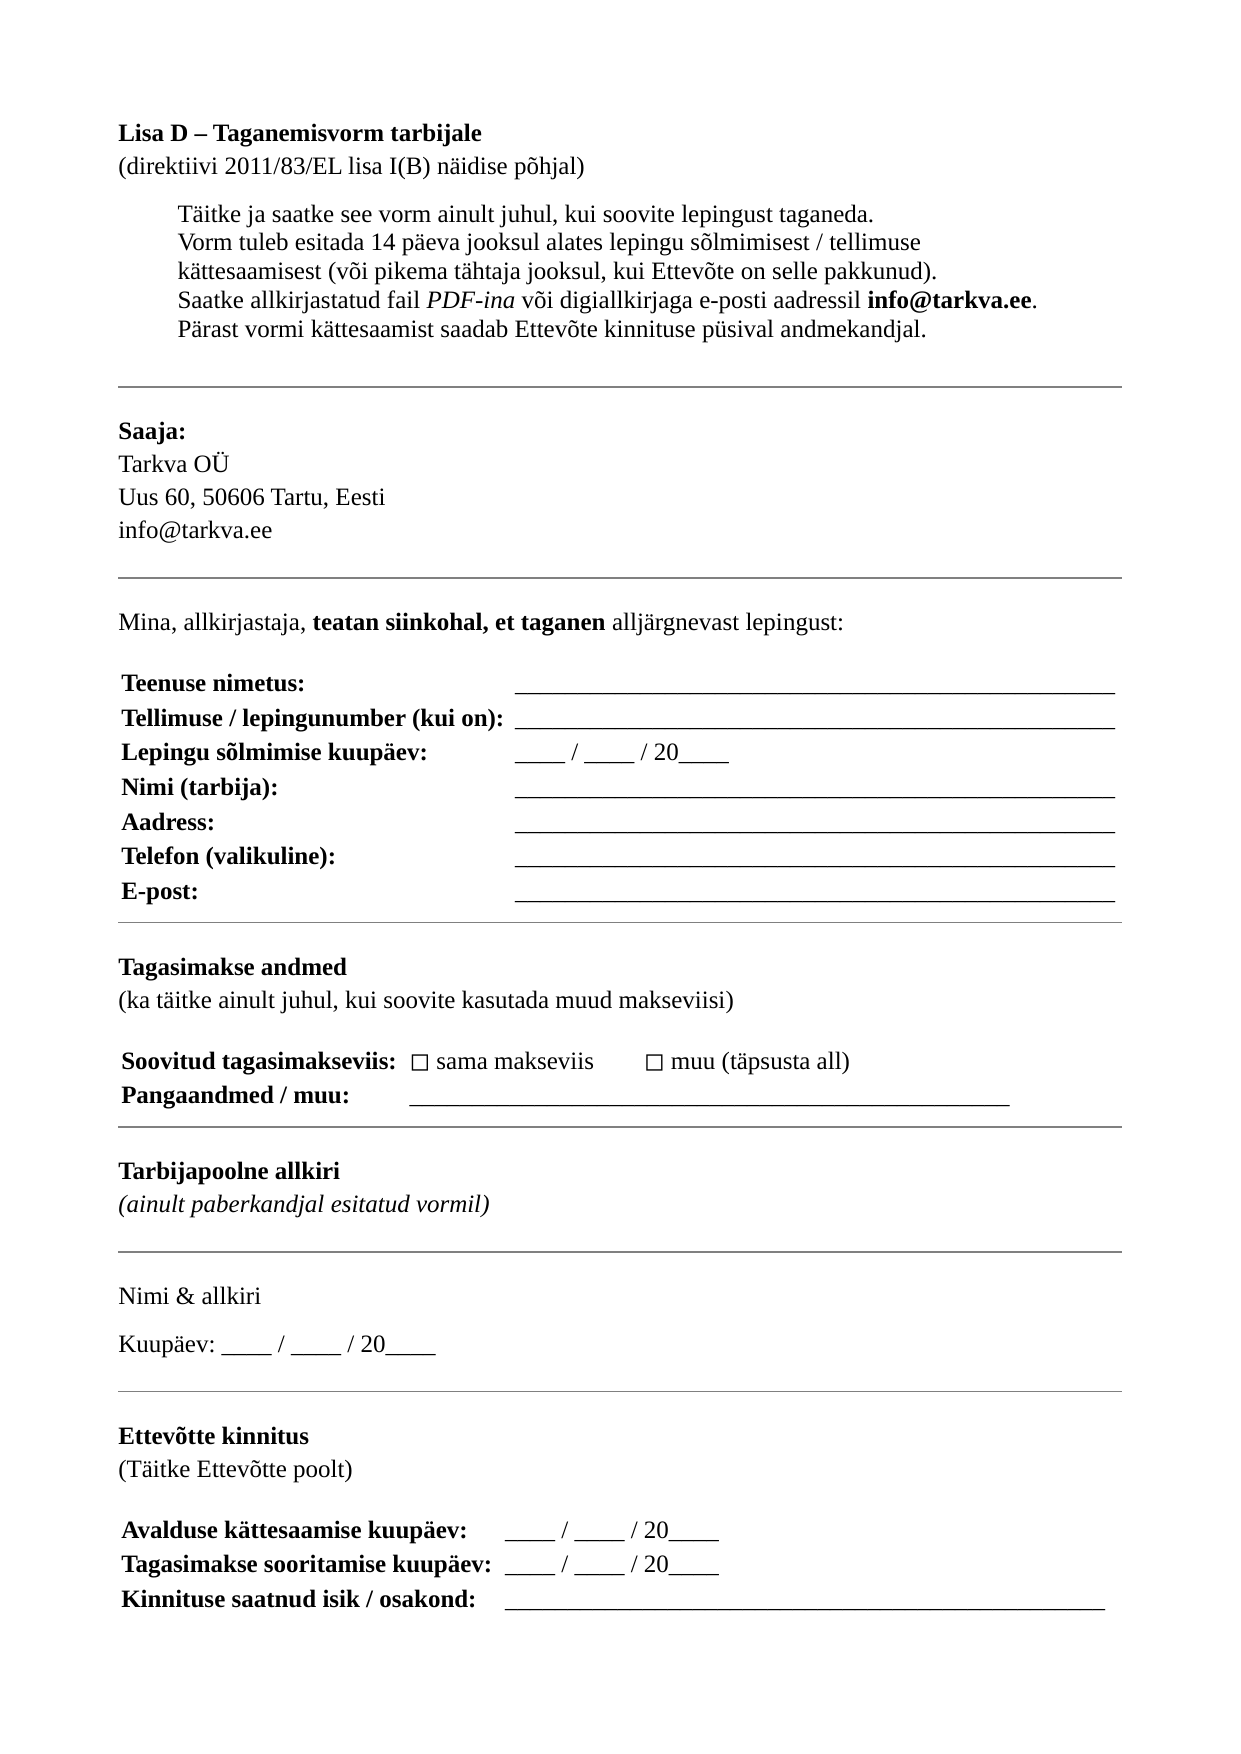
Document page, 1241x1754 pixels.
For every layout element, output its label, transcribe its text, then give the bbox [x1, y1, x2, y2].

table_cell Aadress: [118, 804, 512, 838]
table_cell Lepingu sõlmimise kuupäev: [118, 735, 512, 769]
table_cell ________________________________________________ [512, 873, 1122, 907]
table_cell Tagasimakse sooritamise kuupäev: [118, 1547, 502, 1581]
table_cell Nimi (tarbija): [118, 769, 512, 804]
table_header [118, 655, 512, 665]
table_header [406, 1033, 1022, 1043]
table_cell Soovitud tagasimakseviis: [118, 1043, 406, 1078]
text Kuupäev: ____ / ____ / 20____ [118, 1329, 1122, 1358]
table_cell ________________________________________________ [512, 769, 1122, 804]
text Nimi & allkiri [118, 1281, 1122, 1310]
text Saaja: Tarkva OÜ Uus 60, 50606 Tartu, Eesti info@tarkva.ee [118, 416, 1122, 544]
table_cell ________________________________________________ [512, 838, 1122, 873]
table_cell ________________________________________________ [512, 804, 1122, 838]
table_header [118, 1501, 502, 1512]
table_cell ____ / ____ / 20____ [512, 735, 1122, 769]
table_cell Avalduse kättesaamise kuupäev: [118, 1512, 502, 1547]
table_cell ________________________________________________ [512, 700, 1122, 734]
table_cell ◻ sama makseviis ◻ muu (täpsusta all) [406, 1043, 1022, 1078]
table_cell ________________________________________________ [502, 1581, 1118, 1616]
text Ettevõtte kinnitus (Täitke Ettevõtte poolt) [118, 1421, 1122, 1483]
table_cell E-post: [118, 873, 512, 907]
table_header [502, 1501, 1118, 1512]
table_cell Pangaandmed / muu: [118, 1078, 406, 1112]
table_cell Telefon (valikuline): [118, 838, 512, 873]
table_header [118, 1033, 406, 1043]
table_cell Tellimuse / lepingunumber (kui on): [118, 700, 512, 734]
table_cell ____ / ____ / 20____ [502, 1547, 1118, 1581]
table_header [512, 655, 1122, 665]
text Tagasimakse andmed (ka täitke ainult juhul, kui soovite kasutada muud makseviisi) [118, 952, 1122, 1013]
text Lisa D – Taganemisvorm tarbijale (direktiivi 2011/83/EL lisa I(B) näidise põhjal) [118, 118, 1122, 180]
text Mina, allkirjastaja, teatan siinkohal, et taganen alljärgnevast lepingust: [118, 607, 1122, 636]
table_cell Teenuse nimetus: [118, 665, 512, 700]
text Tarbijapoolne allkiri (ainult paberkandjal esitatud vormil) [118, 1156, 1122, 1218]
table_cell ________________________________________________ [512, 665, 1122, 700]
table_cell ________________________________________________ [406, 1078, 1022, 1112]
table_cell Kinnituse saatnud isik / osakond: [118, 1581, 502, 1616]
table_cell ____ / ____ / 20____ [502, 1512, 1118, 1547]
text Täitke ja saatke see vorm ainult juhul, kui soovite lepingust taganeda. Vorm tuleb esitada 14 päeva jooksul alates lepingu sõlmimisest / tellimuse kättesaamisest (või pikema tähtaja jooksul, kui Ettevõte on selle pakkunud). Saatke allkirjastatud fail PDF-ina või digiallkirjaga e-posti aadressil info@tarkva.ee. Pärast vormi kättesaamist saadab Ettevõte kinnituse püsival andmekandjal. [177, 199, 1063, 342]
